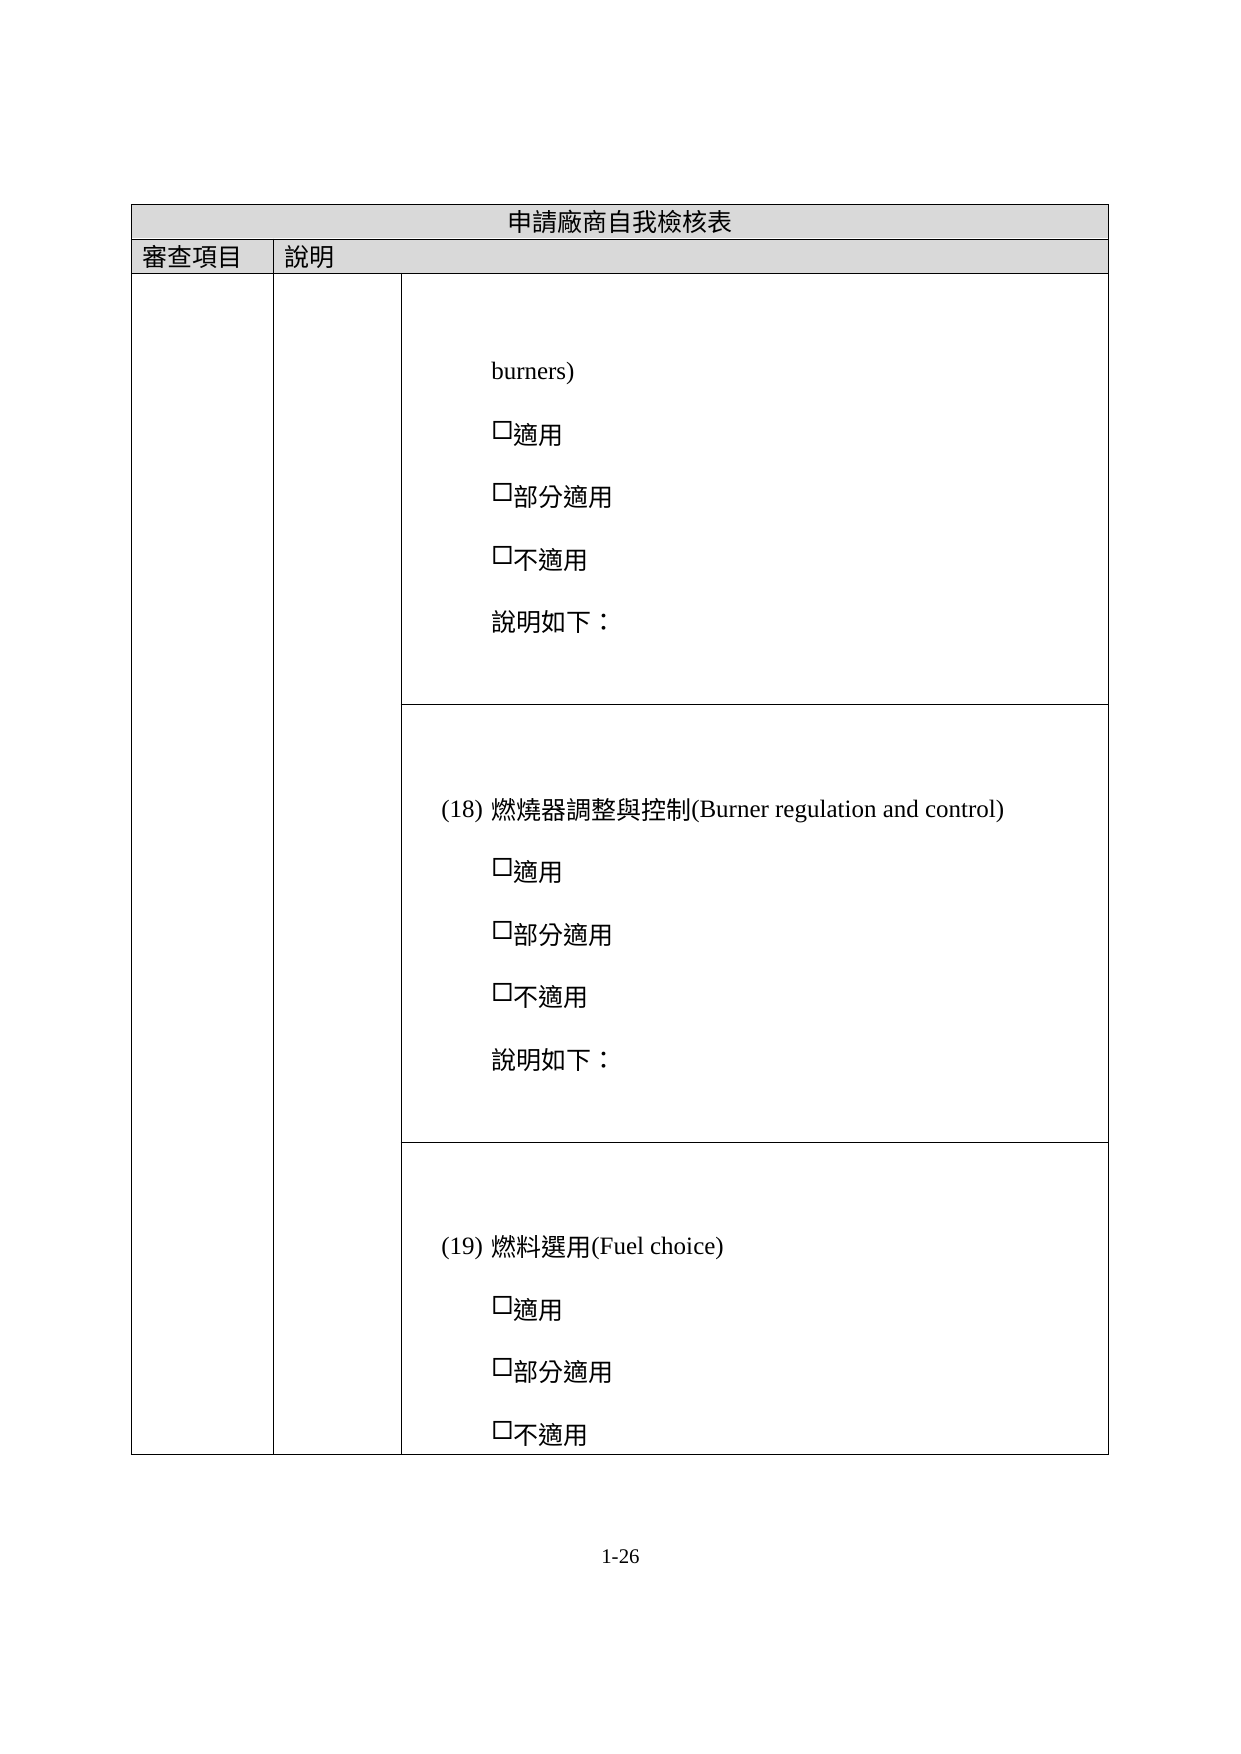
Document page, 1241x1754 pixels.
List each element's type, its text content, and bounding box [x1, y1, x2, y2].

table_cell burners) 適用 部分適用 不適用 說明如下： [402, 274, 1108, 704]
table_cell 說明 [274, 240, 1108, 273]
table_cell [132, 274, 273, 1454]
table_cell 燃燒器調整與控制(Burner regulation and control) 適用 部分適用 不適用 說明如下： [402, 705, 1108, 1142]
table_cell 審查項目 [132, 240, 273, 273]
table_cell [274, 274, 401, 1454]
table_header 申請廠商自我檢核表 [132, 205, 1108, 238]
table_cell 燃料選用(Fuel choice) 適用 部分適用 不適用 [402, 1143, 1108, 1454]
